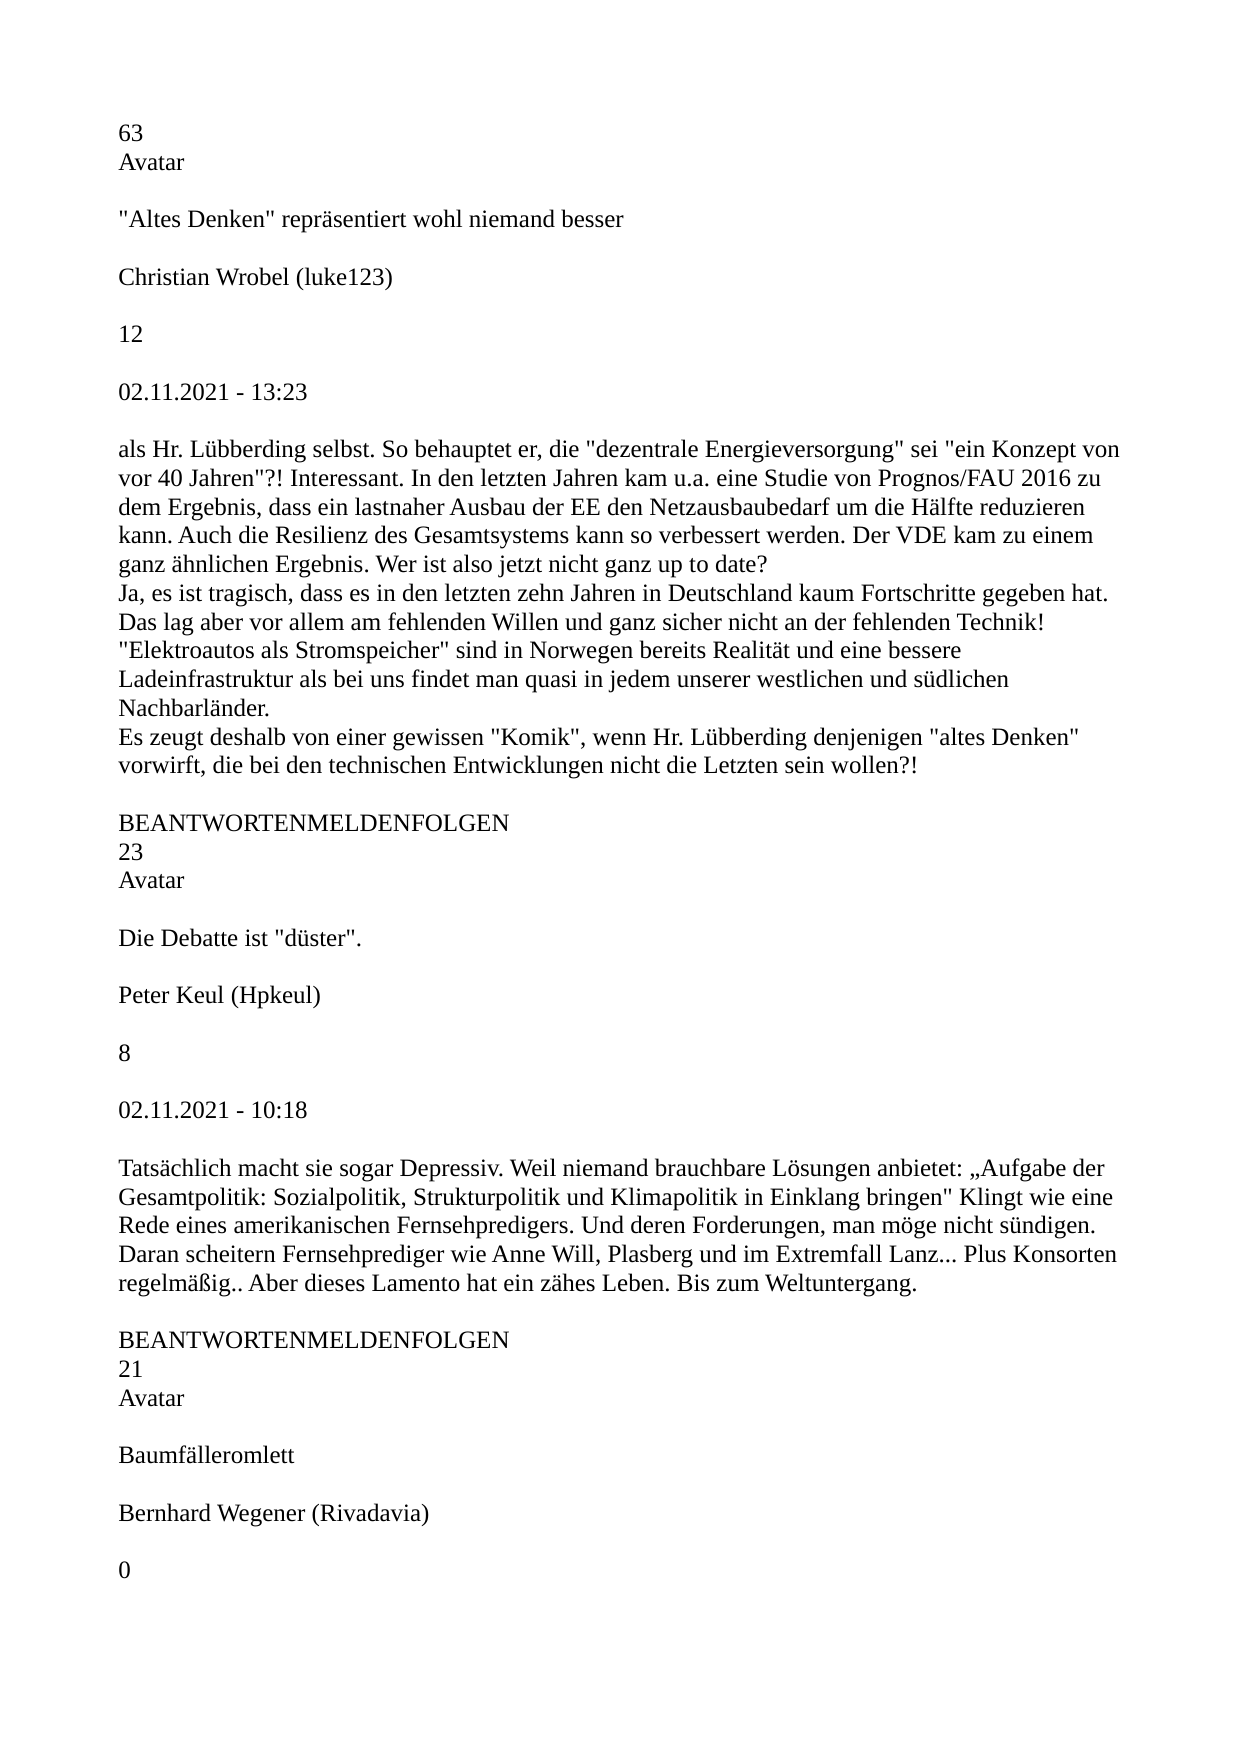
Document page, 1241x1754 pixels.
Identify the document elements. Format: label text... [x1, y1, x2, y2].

text 8 [118, 1038, 1122, 1067]
text BEANTWORTENMELDENFOLGEN [118, 808, 1122, 837]
text 0 [118, 1556, 1122, 1584]
text Es zeugt deshalb von einer gewissen "Komik", wenn Hr. Lübberding denjenigen "altes Denken" vorwirft, die bei den technischen Entwicklungen nicht die Letzten sein wollen?! [118, 722, 1122, 779]
text 21 [118, 1354, 1122, 1383]
text Peter Keul (Hpkeul) [118, 981, 1122, 1009]
text Die Debatte ist "düster". [118, 923, 1122, 952]
text Baumfälleromlett [118, 1441, 1122, 1469]
text Ja, es ist tragisch, dass es in den letzten zehn Jahren in Deutschland kaum Fortschritte gegeben hat. Das lag aber vor allem am fehlenden Willen und ganz sicher nicht an der fehlenden Technik! "Elektroautos als Stromspeicher" sind in Norwegen bereits Realität und eine bessere Ladeinfrastruktur als bei uns findet man quasi in jedem unserer westlichen und südlichen Nachbarländer. [118, 578, 1122, 722]
text 02.11.2021 - 13:23 [118, 377, 1122, 406]
text Tatsächlich macht sie sogar Depressiv. Weil niemand brauchbare Lösungen anbietet: „Aufgabe der Gesamtpolitik: Sozialpolitik, Strukturpolitik und Klimapolitik in Einklang bringen" Klingt wie eine Rede eines amerikanischen Fernsehpredigers. Und deren Forderungen, man möge nicht sündigen. Daran scheitern Fernsehprediger wie Anne Will, Plasberg und im Extremfall Lanz... Plus Konsorten regelmäßig.. Aber dieses Lamento hat ein zähes Leben. Bis zum Weltuntergang. [118, 1153, 1122, 1297]
text BEANTWORTENMELDENFOLGEN [118, 1326, 1122, 1354]
text 23 [118, 837, 1122, 866]
text Christian Wrobel (luke123) [118, 262, 1122, 291]
text 02.11.2021 - 10:18 [118, 1096, 1122, 1124]
text Avatar [118, 866, 1122, 894]
text "Altes Denken" repräsentiert wohl niemand besser [118, 204, 1122, 233]
text 63 [118, 118, 1122, 147]
text 12 [118, 319, 1122, 348]
text als Hr. Lübberding selbst. So behauptet er, die "dezentrale Energieversorgung" sei "ein Konzept von vor 40 Jahren"?! Interessant. In den letzten Jahren kam u.a. eine Studie von Prognos/FAU 2016 zu dem Ergebnis, dass ein lastnaher Ausbau der EE den Netzausbaubedarf um die Hälfte reduzieren kann. Auch die Resilienz des Gesamtsystems kann so verbessert werden. Der VDE kam zu einem ganz ähnlichen Ergebnis. Wer ist also jetzt nicht ganz up to date? [118, 434, 1122, 578]
text Avatar [118, 1383, 1122, 1412]
text Bernhard Wegener (Rivadavia) [118, 1498, 1122, 1527]
text Avatar [118, 147, 1122, 176]
